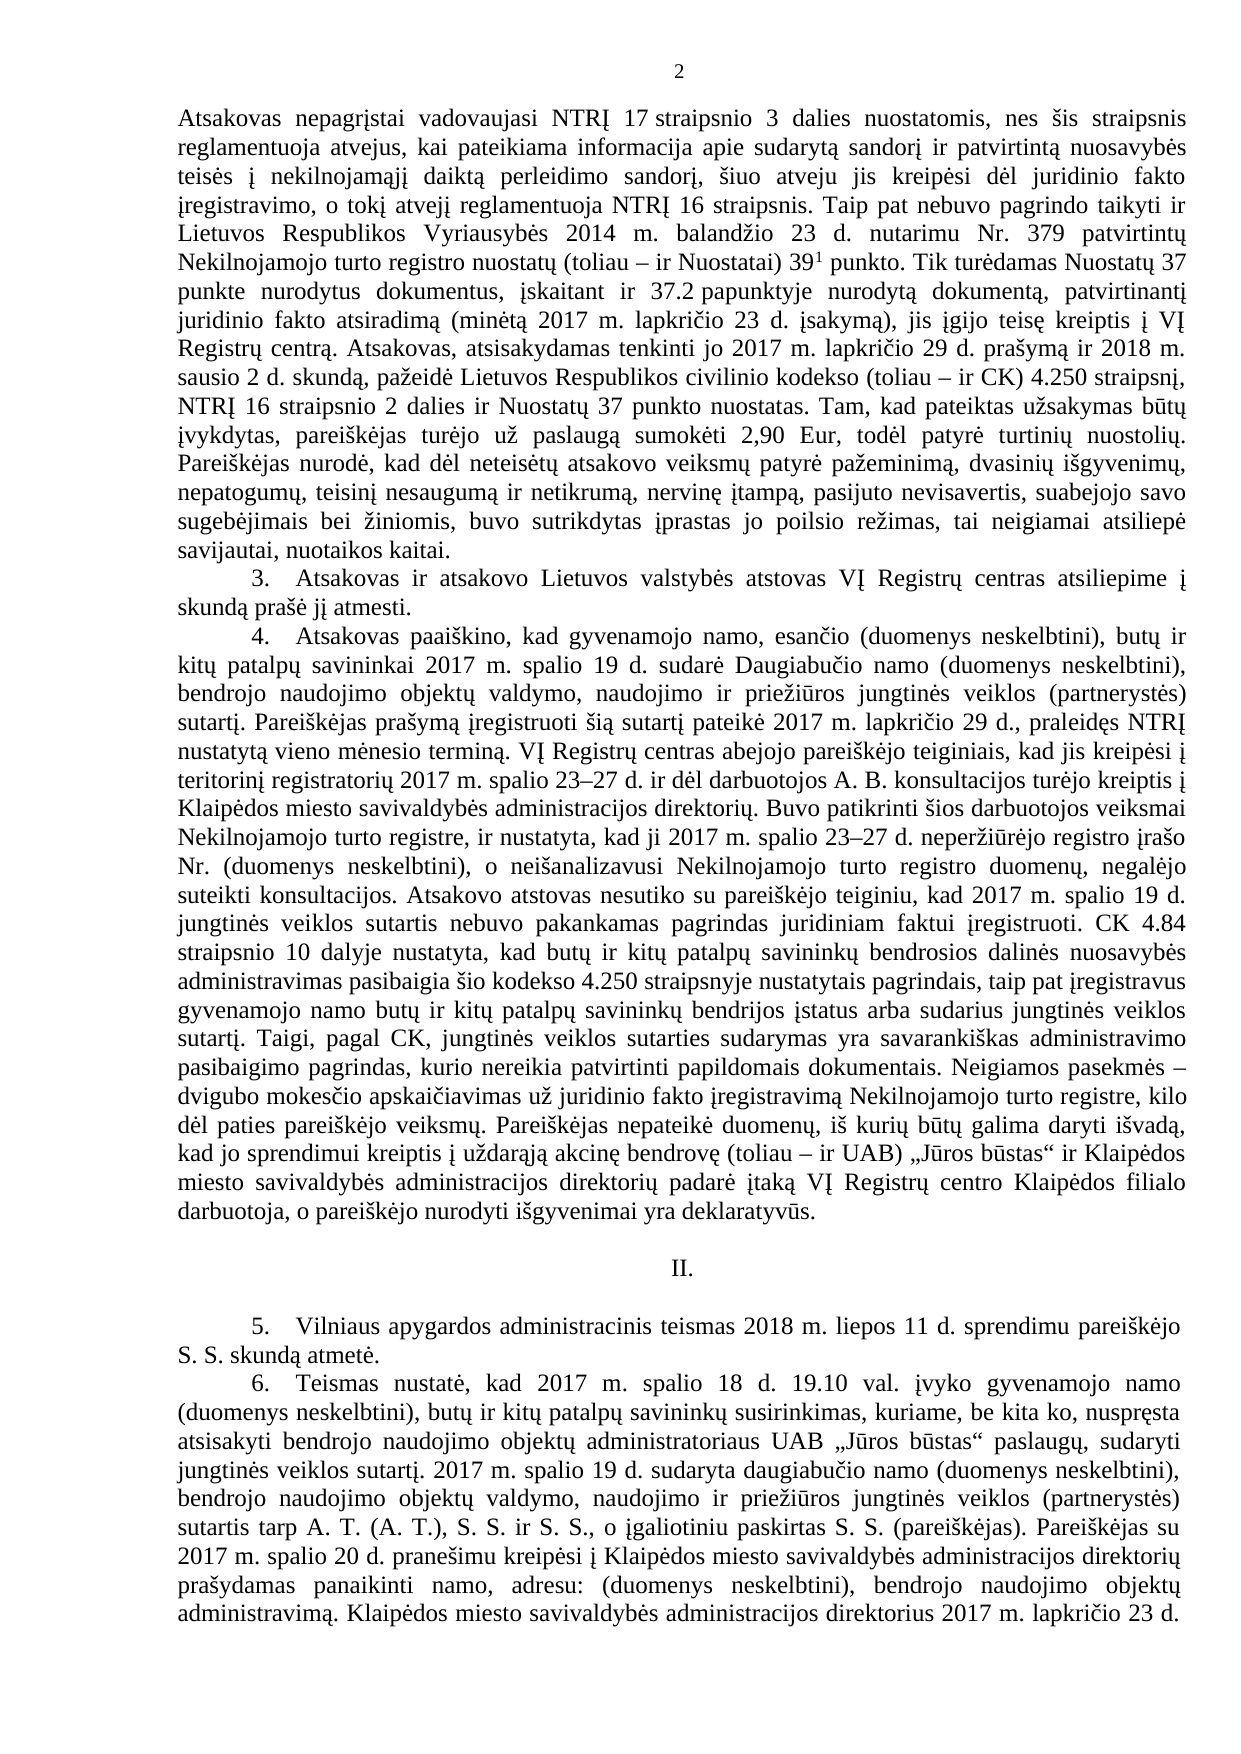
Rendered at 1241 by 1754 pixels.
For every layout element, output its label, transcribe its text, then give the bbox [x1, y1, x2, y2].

text II. [177, 1253, 1187, 1282]
text 4. Atsakovas paaiškino, kad gyvenamojo namo, esančio (duomenys neskelbtini), butų ir kitų patalpų savininkai 2017 m. spalio 19 d. sudarė Daugiabučio namo (duomenys neskelbtini), bendrojo naudojimo objektų valdymo, naudojimo ir priežiūros jungtinės veiklos (partnerystės) sutartį. Pareiškėjas prašymą įregistruoti šią sutartį pateikė 2017 m. lapkričio 29 d., praleidęs NTRĮ nustatytą vieno mėnesio terminą. VĮ Registrų centras abejojo pareiškėjo teiginiais, kad jis kreipėsi į teritorinį registratorių 2017 m. spalio 23–27 d. ir dėl darbuotojos A. B. konsultacijos turėjo kreiptis į Klaipėdos miesto savivaldybės administracijos direktorių. Buvo patikrinti šios darbuotojos veiksmai Nekilnojamojo turto registre, ir nustatyta, kad ji 2017 m. spalio 23–27 d. neperžiūrėjo registro įrašo Nr. (duomenys neskelbtini), o neišanalizavusi Nekilnojamojo turto registro duomenų, negalėjo suteikti konsultacijos. Atsakovo atstovas nesutiko su pareiškėjo teiginiu, kad 2017 m. spalio 19 d. jungtinės veiklos sutartis nebuvo pakankamas pagrindas juridiniam faktui įregistruoti. CK 4.84 straipsnio 10 dalyje nustatyta, kad butų ir kitų patalpų savininkų bendrosios dalinės nuosavybės administravimas pasibaigia šio kodekso 4.250 straipsnyje nustatytais pagrindais, taip pat įregistravus gyvenamojo namo butų ir kitų patalpų savininkų bendrijos įstatus arba sudarius jungtinės veiklos sutartį. Taigi, pagal CK, jungtinės veiklos sutarties sudarymas yra savarankiškas administravimo pasibaigimo pagrindas, kurio nereikia patvirtinti papildomais dokumentais. Neigiamos pasekmės – dvigubo mokesčio apskaičiavimas už juridinio fakto įregistravimą Nekilnojamojo turto registre, kilo dėl paties pareiškėjo veiksmų. Pareiškėjas nepateikė duomenų, iš kurių būtų galima daryti išvadą, kad jo sprendimui kreiptis į uždarąją akcinę bendrovę (toliau – ir UAB) „Jūros būstas“ ir Klaipėdos miesto savivaldybės administracijos direktorių padarė įtaką VĮ Registrų centro Klaipėdos filialo darbuotoja, o pareiškėjo nurodyti išgyvenimai yra deklaratyvūs. [177, 621, 1187, 1225]
text 5. Vilniaus apygardos administracinis teismas 2018 m. liepos 11 d. sprendimu pareiškėjo S. S. skundą atmetė. [177, 1311, 1181, 1368]
text 3. Atsakovas ir atsakovo Lietuvos valstybės atstovas VĮ Registrų centras atsiliepime į skundą prašė jį atmesti. [177, 563, 1187, 621]
text 6. Teismas nustatė, kad 2017 m. spalio 18 d. 19.10 val. įvyko gyvenamojo namo (duomenys neskelbtini), butų ir kitų patalpų savininkų susirinkimas, kuriame, be kita ko, nuspręsta atsisakyti bendrojo naudojimo objektų administratoriaus UAB „Jūros būstas“ paslaugų, sudaryti jungtinės veiklos sutartį. 2017 m. spalio 19 d. sudaryta daugiabučio namo (duomenys neskelbtini), bendrojo naudojimo objektų valdymo, naudojimo ir priežiūros jungtinės veiklos (partnerystės) sutartis tarp A. T. (A. T.), S. S. ir S. S., o įgaliotiniu paskirtas S. S. (pareiškėjas). Pareiškėjas su 2017 m. spalio 20 d. pranešimu kreipėsi į Klaipėdos miesto savivaldybės administracijos direktorių prašydamas panaikinti namo, adresu: (duomenys neskelbtini), bendrojo naudojimo objektų administravimą. Klaipėdos miesto savivaldybės administracijos direktorius 2017 m. lapkričio 23 d. [177, 1368, 1181, 1627]
text Atsakovas nepagrįstai vadovaujasi NTRĮ 17 straipsnio 3 dalies nuostatomis, nes šis straipsnis reglamentuoja atvejus, kai pateikiama informacija apie sudarytą sandorį ir patvirtintą nuosavybės teisės į nekilnojamąjį daiktą perleidimo sandorį, šiuo atveju jis kreipėsi dėl juridinio fakto įregistravimo, o tokį atvejį reglamentuoja NTRĮ 16 straipsnis. Taip pat nebuvo pagrindo taikyti ir Lietuvos Respublikos Vyriausybės 2014 m. balandžio 23 d. nutarimu Nr. 379 patvirtintų Nekilnojamojo turto registro nuostatų (toliau – ir Nuostatai) 391 punkto. Tik turėdamas Nuostatų 37 punkte nurodytus dokumentus, įskaitant ir 37.2 papunktyje nurodytą dokumentą, patvirtinantį juridinio fakto atsiradimą (minėtą 2017 m. lapkričio 23 d. įsakymą), jis įgijo teisę kreiptis į VĮ Registrų centrą. Atsakovas, atsisakydamas tenkinti jo 2017 m. lapkričio 29 d. prašymą ir 2018 m. sausio 2 d. skundą, pažeidė Lietuvos Respublikos civilinio kodekso (toliau – ir CK) 4.250 straipsnį, NTRĮ 16 straipsnio 2 dalies ir Nuostatų 37 punkto nuostatas. Tam, kad pateiktas užsakymas būtų įvykdytas, pareiškėjas turėjo už paslaugą sumokėti 2,90 Eur, todėl patyrė turtinių nuostolių. Pareiškėjas nurodė, kad dėl neteisėtų atsakovo veiksmų patyrė pažeminimą, dvasinių išgyvenimų, nepatogumų, teisinį nesaugumą ir netikrumą, nervinę įtampą, pasijuto nevisavertis, suabejojo savo sugebėjimais bei žiniomis, buvo sutrikdytas įprastas jo poilsio režimas, tai neigiamai atsiliepė savijautai, nuotaikos kaitai. [177, 103, 1187, 563]
